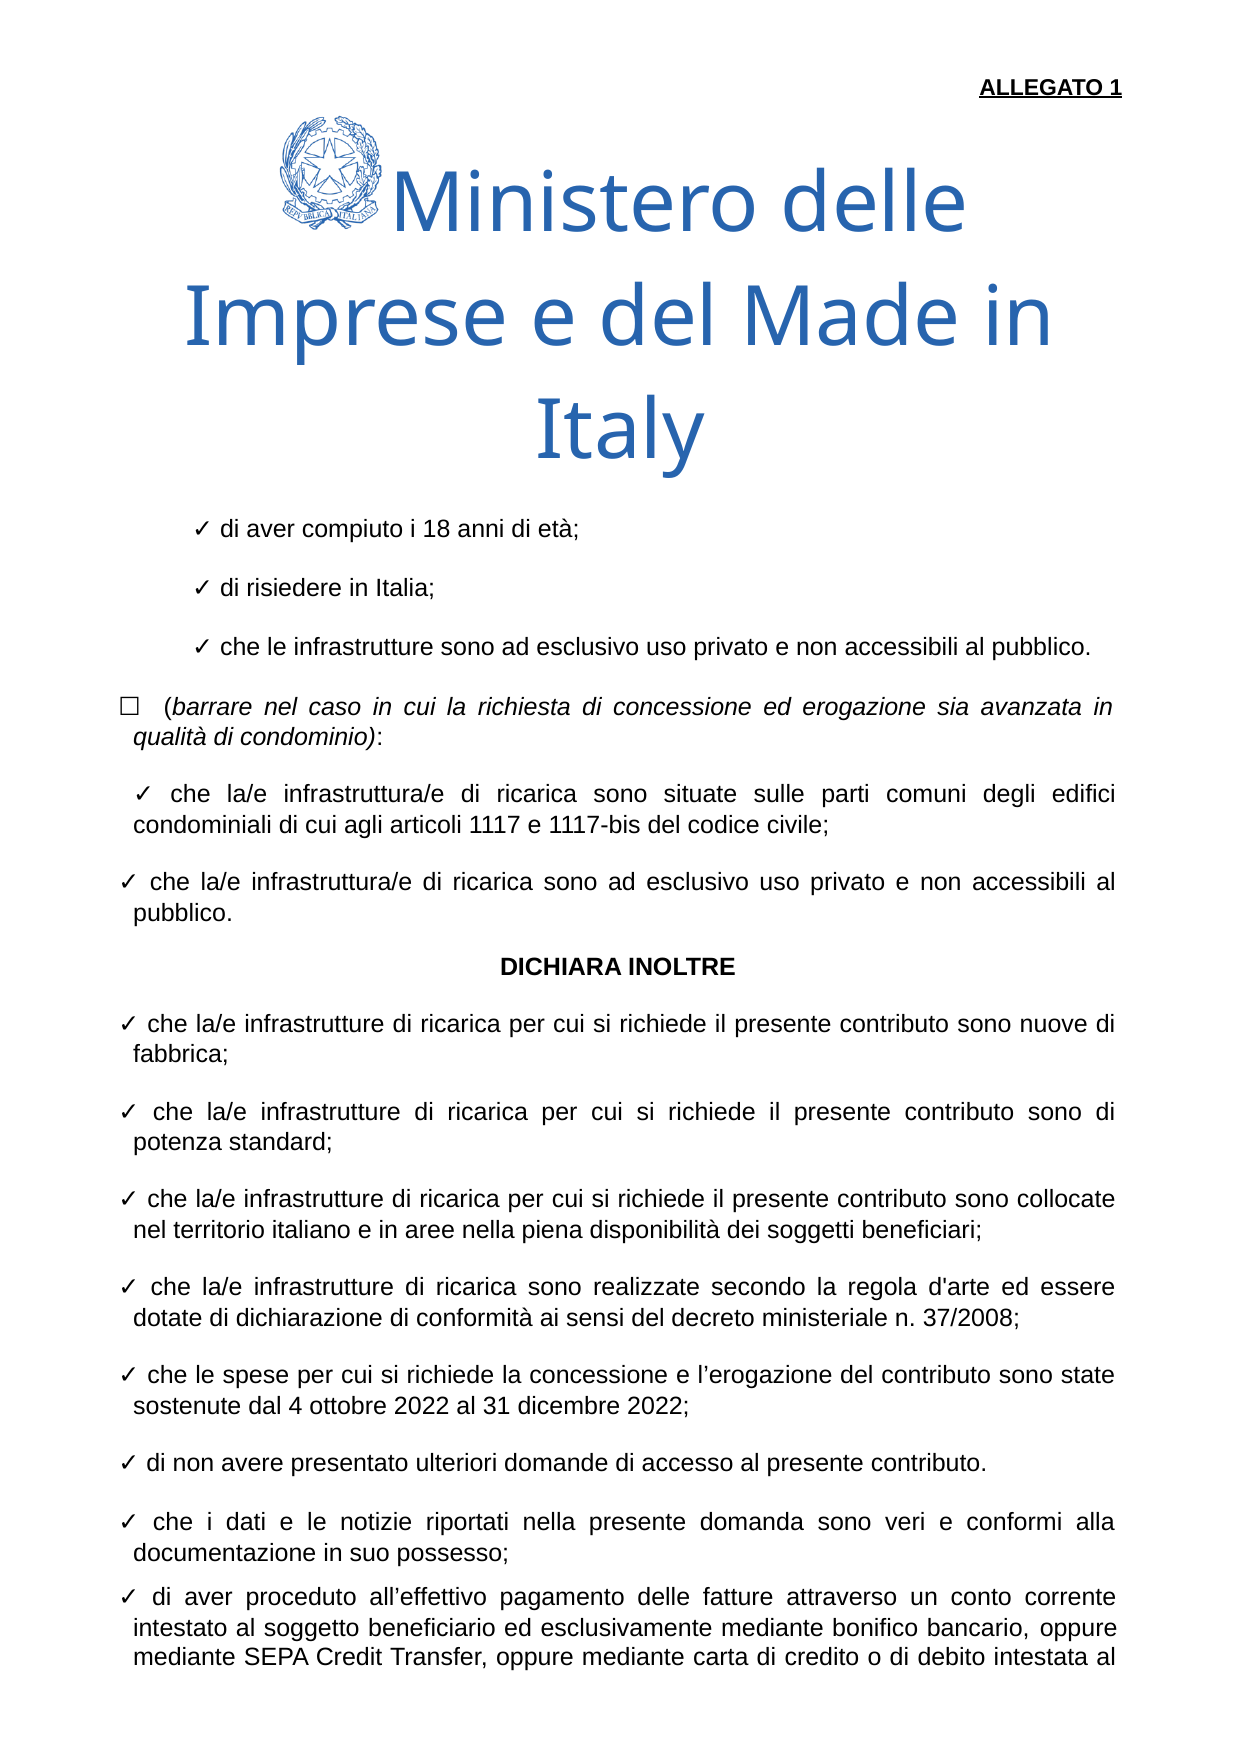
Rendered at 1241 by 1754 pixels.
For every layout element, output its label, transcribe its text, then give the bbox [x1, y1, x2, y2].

text DICHIARA INOLTRE [118, 952, 1117, 980]
text ✓ che la/e infrastrutture di ricarica per cui si richiede il presente contributo sono nuove di fabbrica; [118, 1005, 1117, 1068]
text ☐ (barrare nel caso in cui la richiesta di concessione ed erogazione sia avanzata in qualità di condominio): [118, 688, 1117, 751]
text ✓ che la/e infrastrutture di ricarica sono realizzate secondo la regola d'arte ed essere dotate di dichiarazione di conformità ai sensi del decreto ministeriale n. 37/2008; [118, 1269, 1117, 1332]
text ✓ che la/e infrastrutture di ricarica per cui si richiede il presente contributo sono collocate nel territorio italiano e in aree nella piena disponibilità dei soggetti beneficiari; [118, 1181, 1117, 1244]
text ✓ che la/e infrastruttura/e di ricarica sono ad esclusivo uso privato e non accessibili al pubblico. [118, 864, 1117, 927]
text ✓ di aver proceduto all’effettivo pagamento delle fatture attraverso un conto corrente intestato al soggetto beneficiario ed esclusivamente mediante bonifico bancario, oppure mediante SEPA Credit Transfer, oppure mediante carta di credito o di debito intestata al [118, 1579, 1117, 1670]
text ✓ che i dati e le notizie riportati nella presente domanda sono veri e conformi alla documentazione in suo possesso; [118, 1503, 1117, 1566]
text ✓ che le infrastrutture sono ad esclusivo uso privato e non accessibili al pubblico. [118, 629, 1117, 663]
text ✓ che la/e infrastruttura/e di ricarica sono situate sulle parti comuni degli edifici condominiali di cui agli articoli 1117 e 1117-bis del codice civile; [118, 776, 1117, 839]
text ✓ di risiedere in Italia; [118, 570, 1117, 604]
text ✓ di non avere presentato ulteriori domande di accesso al presente contributo. [118, 1444, 1117, 1478]
picture [271, 113, 390, 232]
text ✓ che la/e infrastrutture di ricarica per cui si richiede il presente contributo sono di potenza standard; [118, 1093, 1117, 1156]
text ✓ che le spese per cui si richiede la concessione e l’erogazione del contributo sono state sostenute dal 4 ottobre 2022 al 31 dicembre 2022; [118, 1357, 1117, 1419]
text ✓ di aver compiuto i 18 anni di età; [118, 511, 1117, 545]
